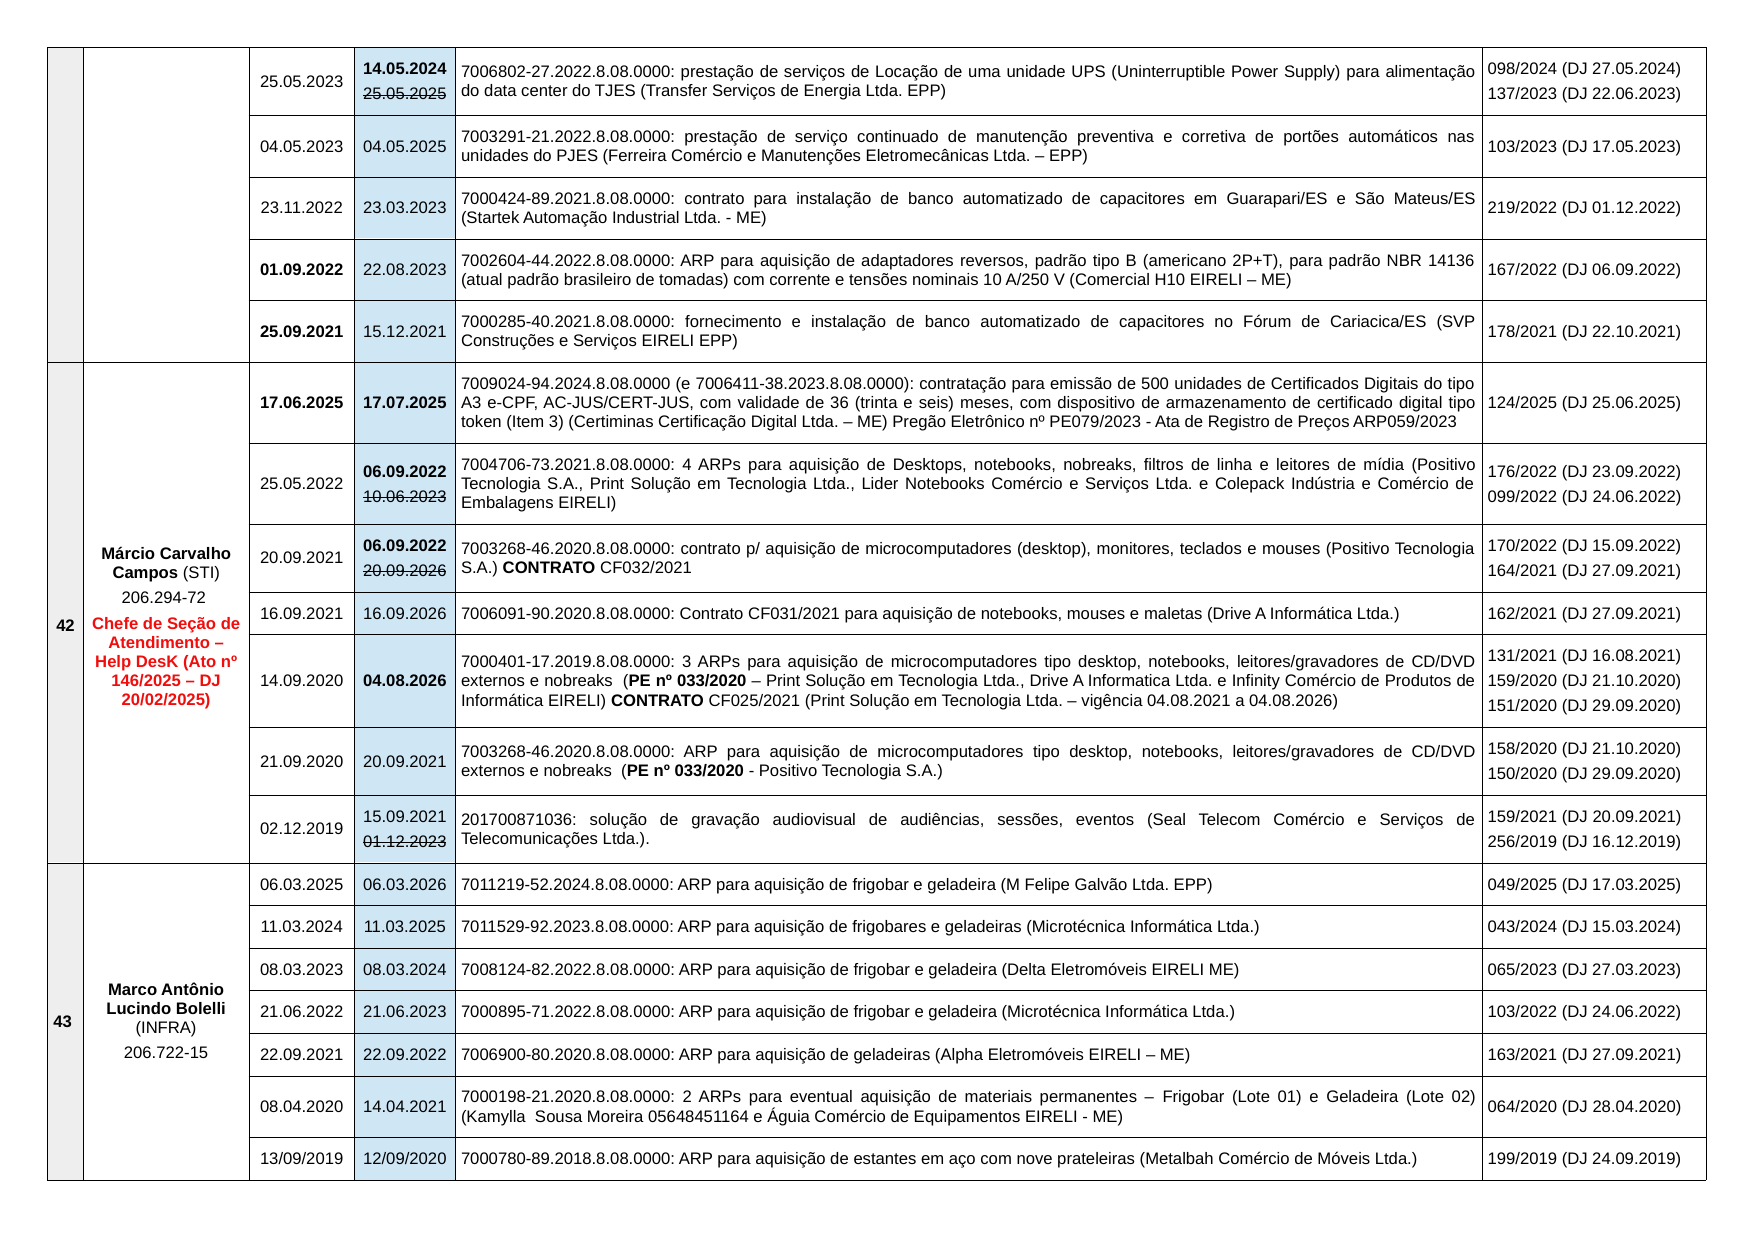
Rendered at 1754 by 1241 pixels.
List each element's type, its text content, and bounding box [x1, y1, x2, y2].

table_cell 158/2020 (DJ 21.10.2020) 150/2020 (DJ 29.09.2020) [1483, 728, 1706, 795]
table_cell 7000401-17.2019.8.08.0000: 3 ARPs para aquisição de microcomputadores tipo desktop, notebooks, leitores/gravadores de CD/DVD externos e nobreaks (PE nº 033/2020 – Print Solução em Tecnologia Ltda., Drive A Informatica Ltda. e Infinity Comércio de Produtos de Informática EIRELI) CONTRATO CF025/2021 (Print Solução em Tecnologia Ltda. – vigência 04.08.2021 a 04.08.2026) [456, 635, 1482, 727]
table_cell 14.09.2020 [250, 635, 354, 727]
table_cell 7011219-52.2024.8.08.0000: ARP para aquisição de frigobar e geladeira (M Felipe Galvão Ltda. EPP) [456, 864, 1482, 905]
table_cell 219/2022 (DJ 01.12.2022) [1483, 178, 1706, 238]
table_cell 04.05.2025 [355, 116, 455, 177]
table_cell 7006091-90.2020.8.08.0000: Contrato CF031/2021 para aquisição de notebooks, mouses e maletas (Drive A Informática Ltda.) [456, 593, 1482, 634]
table_cell 7003268-46.2020.8.08.0000: ARP para aquisição de microcomputadores tipo desktop, notebooks, leitores/gravadores de CD/DVD externos e nobreaks (PE nº 033/2020 - Positivo Tecnologia S.A.) [456, 728, 1482, 795]
table_cell 170/2022 (DJ 15.09.2022) 164/2021 (DJ 27.09.2021) [1483, 525, 1706, 592]
table_cell 7003291-21.2022.8.08.0000: prestação de serviço continuado de manutenção preventiva e corretiva de portões automáticos nas unidades do PJES (Ferreira Comércio e Manutenções Eletromecânicas Ltda. – EPP) [456, 116, 1482, 177]
table_cell 15.12.2021 [355, 301, 455, 362]
table_cell 16.09.2021 [250, 593, 354, 634]
table_cell 20.09.2021 [355, 728, 455, 795]
table_cell 7011529-92.2023.8.08.0000: ARP para aquisição de frigobares e geladeiras (Microtécnica Informática Ltda.) [456, 906, 1482, 948]
table_cell [84, 48, 249, 362]
table_cell 16.09.2026 [355, 593, 455, 634]
table_cell 25.05.2023 [250, 48, 354, 115]
table_cell 178/2021 (DJ 22.10.2021) [1483, 301, 1706, 362]
table_cell 22.09.2021 [250, 1034, 354, 1076]
table_cell 199/2019 (DJ 24.09.2019) [1483, 1138, 1706, 1180]
table_cell Marco Antônio Lucindo Bolelli (INFRA) 206.722-15 [84, 864, 249, 1180]
table_cell 15.09.2021 01.12.2023 [355, 796, 455, 862]
table_cell 23.11.2022 [250, 178, 354, 238]
table_cell 22.08.2023 [355, 240, 455, 300]
table_cell 163/2021 (DJ 27.09.2021) [1483, 1034, 1706, 1076]
table_cell 20.09.2021 [250, 525, 354, 592]
table_cell 04.08.2026 [355, 635, 455, 727]
table_cell 7000780-89.2018.8.08.0000: ARP para aquisição de estantes em aço com nove prateleiras (Metalbah Comércio de Móveis Ltda.) [456, 1138, 1482, 1180]
table_cell 21.09.2020 [250, 728, 354, 795]
table_cell 17.07.2025 [355, 363, 455, 443]
table_cell 103/2022 (DJ 24.06.2022) [1483, 991, 1706, 1033]
table_cell 7000285-40.2021.8.08.0000: fornecimento e instalação de banco automatizado de capacitores no Fórum de Cariacica/ES (SVP Construções e Serviços EIRELI EPP) [456, 301, 1482, 362]
table_cell 42 [48, 363, 83, 862]
table_cell 21.06.2022 [250, 991, 354, 1033]
table_cell 04.05.2023 [250, 116, 354, 177]
table_cell 162/2021 (DJ 27.09.2021) [1483, 593, 1706, 634]
table_cell 21.06.2023 [355, 991, 455, 1033]
table_cell 06.09.2022 10.06.2023 [355, 444, 455, 524]
table_cell 11.03.2025 [355, 906, 455, 948]
table_cell 25.05.2022 [250, 444, 354, 524]
table_cell 7000895-71.2022.8.08.0000: ARP para aquisição de frigobar e geladeira (Microtécnica Informática Ltda.) [456, 991, 1482, 1033]
table_cell Márcio Carvalho Campos (STI) 206.294-72 Chefe de Seção de Atendimento – Help DesK (Ato nº 146/2025 – DJ 20/02/2025) [84, 363, 249, 862]
table_cell [48, 48, 83, 362]
table_cell 7000198-21.2020.8.08.0000: 2 ARPs para eventual aquisição de materiais permanentes – Frigobar (Lote 01) e Geladeira (Lote 02) (Kamylla Sousa Moreira 05648451164 e Águia Comércio de Equipamentos EIRELI - ME) [456, 1077, 1482, 1137]
table_cell 7002604-44.2022.8.08.0000: ARP para aquisição de adaptadores reversos, padrão tipo B (americano 2P+T), para padrão NBR 14136 (atual padrão brasileiro de tomadas) com corrente e tensões nominais 10 A/250 V (Comercial H10 EIRELI – ME) [456, 240, 1482, 300]
table_cell 176/2022 (DJ 23.09.2022) 099/2022 (DJ 24.06.2022) [1483, 444, 1706, 524]
table_cell 08.03.2023 [250, 949, 354, 990]
table_cell 098/2024 (DJ 27.05.2024) 137/2023 (DJ 22.06.2023) [1483, 48, 1706, 115]
table_cell 043/2024 (DJ 15.03.2024) [1483, 906, 1706, 948]
table_cell 7003268-46.2020.8.08.0000: contrato p/ aquisição de microcomputadores (desktop), monitores, teclados e mouses (Positivo Tecnologia S.A.) CONTRATO CF032/2021 [456, 525, 1482, 592]
table_cell 43 [48, 864, 83, 1180]
table_cell 08.03.2024 [355, 949, 455, 990]
table_cell 065/2023 (DJ 27.03.2023) [1483, 949, 1706, 990]
table_cell 124/2025 (DJ 25.06.2025) [1483, 363, 1706, 443]
table_cell 167/2022 (DJ 06.09.2022) [1483, 240, 1706, 300]
table_cell 7008124-82.2022.8.08.0000: ARP para aquisição de frigobar e geladeira (Delta Eletromóveis EIRELI ME) [456, 949, 1482, 990]
table_cell 06.03.2026 [355, 864, 455, 905]
table_cell 14.04.2021 [355, 1077, 455, 1137]
table_cell 17.06.2025 [250, 363, 354, 443]
table_cell 103/2023 (DJ 17.05.2023) [1483, 116, 1706, 177]
table_cell 7006802-27.2022.8.08.0000: prestação de serviços de Locação de uma unidade UPS (Uninterruptible Power Supply) para alimentação do data center do TJES (Transfer Serviços de Energia Ltda. EPP) [456, 48, 1482, 115]
table_cell 064/2020 (DJ 28.04.2020) [1483, 1077, 1706, 1137]
table_cell 06.09.2022 20.09.2026 [355, 525, 455, 592]
table_cell 14.05.2024 25.05.2025 [355, 48, 455, 115]
table_cell 11.03.2024 [250, 906, 354, 948]
table_cell 08.04.2020 [250, 1077, 354, 1137]
table_cell 23.03.2023 [355, 178, 455, 238]
table_cell 7004706-73.2021.8.08.0000: 4 ARPs para aquisição de Desktops, notebooks, nobreaks, filtros de linha e leitores de mídia (Positivo Tecnologia S.A., Print Solução em Tecnologia Ltda., Lider Notebooks Comércio e Serviços Ltda. e Colepack Indústria e Comércio de Embalagens EIRELI) [456, 444, 1482, 524]
table_cell 25.09.2021 [250, 301, 354, 362]
table_cell 7009024-94.2024.8.08.0000 (e 7006411-38.2023.8.08.0000): contratação para emissão de 500 unidades de Certificados Digitais do tipo A3 e-CPF, AC-JUS/CERT-JUS, com validade de 36 (trinta e seis) meses, com dispositivo de armazenamento de certificado digital tipo token (Item 3) (Certiminas Certificação Digital Ltda. – ME) Pregão Eletrônico nº PE079/2023 - Ata de Registro de Preços ARP059/2023 [456, 363, 1482, 443]
table_cell 22.09.2022 [355, 1034, 455, 1076]
table_cell 201700871036: solução de gravação audiovisual de audiências, sessões, eventos (Seal Telecom Comércio e Serviços de Telecomunicações Ltda.). [456, 796, 1482, 862]
table_cell 06.03.2025 [250, 864, 354, 905]
table_cell 7006900-80.2020.8.08.0000: ARP para aquisição de geladeiras (Alpha Eletromóveis EIRELI – ME) [456, 1034, 1482, 1076]
table_cell 159/2021 (DJ 20.09.2021) 256/2019 (DJ 16.12.2019) [1483, 796, 1706, 862]
table_cell 049/2025 (DJ 17.03.2025) [1483, 864, 1706, 905]
table_cell 13/09/2019 [250, 1138, 354, 1180]
table_cell 12/09/2020 [355, 1138, 455, 1180]
table_cell 02.12.2019 [250, 796, 354, 862]
table_cell 01.09.2022 [250, 240, 354, 300]
table_cell 7000424-89.2021.8.08.0000: contrato para instalação de banco automatizado de capacitores em Guarapari/ES e São Mateus/ES (Startek Automação Industrial Ltda. - ME) [456, 178, 1482, 238]
table_cell 131/2021 (DJ 16.08.2021) 159/2020 (DJ 21.10.2020) 151/2020 (DJ 29.09.2020) [1483, 635, 1706, 727]
